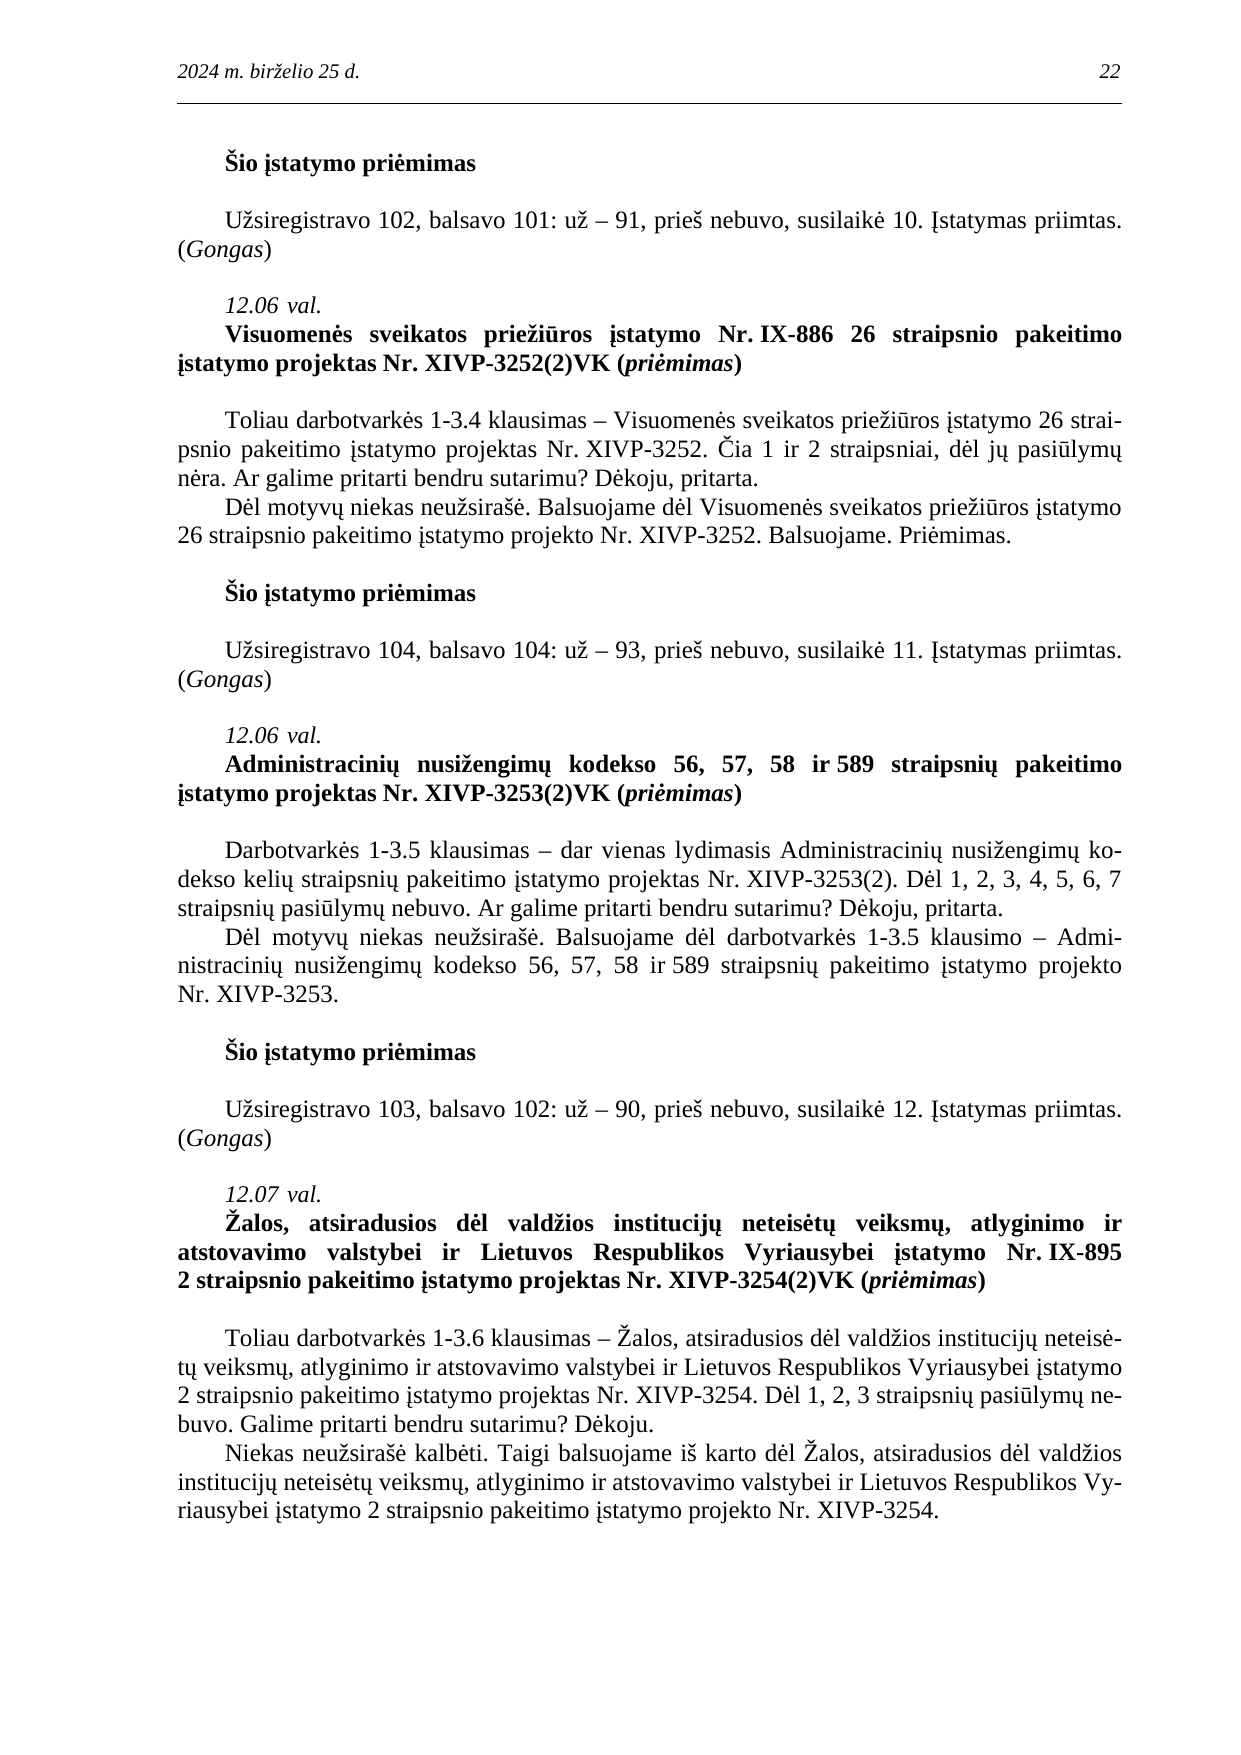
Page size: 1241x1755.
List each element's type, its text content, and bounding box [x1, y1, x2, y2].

text Už­si­re­gist­ra­vo 104, bal­sa­vo 104: už – 93, prieš ne­bu­vo, su­si­lai­kė 11. Įsta­ty­mas pri­im­tas. (Gon­gas) [177, 635, 1122, 693]
text Už­si­re­gist­ra­vo 103, bal­sa­vo 102: už – 90, prieš ne­bu­vo, su­si­lai­kė 12. Įsta­ty­mas pri­im­tas. (Gon­gas) [177, 1094, 1122, 1152]
text Už­si­re­gist­ra­vo 102, bal­sa­vo 101: už – 91, prieš ne­bu­vo, su­si­lai­kė 10. Įsta­ty­mas pri­im­tas. (Gon­gas) [177, 205, 1122, 263]
text To­liau dar­bo­tvarkės 1-3.4 klau­si­mas – Vi­suo­me­nės svei­ka­tos prie­žiū­ros įsta­ty­mo 26 strai­ps­nio pa­kei­ti­mo įsta­ty­mo pro­jek­tas Nr. XIVP-3252. Čia 1 ir 2 straips­niai, dėl jų pa­siū­ly­mų nė­ra. Ar ga­li­me pri­tar­ti ben­dru su­ta­ri­mu? Dė­ko­ju, pri­tar­ta. [177, 405, 1122, 492]
text Šio įsta­ty­mo pri­ėmi­mas [177, 1037, 1122, 1065]
text Dėl mo­ty­vų nie­kas ne­už­si­ra­šė. Bal­suo­ja­me dėl Vi­suo­me­nės svei­ka­tos prie­žiū­ros įsta­ty­mo 26 straips­nio pa­kei­ti­mo įsta­ty­mo pro­jek­to Nr. XIVP-3252. Bal­suo­ja­me. Pri­ėmi­mas. [177, 492, 1122, 549]
text Ad­mi­nist­ra­ci­nių nu­si­žen­gi­mų ko­dek­so 56, 57, 58 ir 589 straips­nių pa­kei­ti­mo įstatymo pro­jek­tas Nr. XIVP-3253(2)VK (pri­ėmi­mas) [177, 749, 1122, 807]
text Dar­bo­tvarkės 1-3.5 klau­si­mas – dar vie­nas ly­di­ma­sis Ad­mi­nist­ra­ci­nių nu­si­žen­gi­mų ko­dek­so ke­lių straips­nių pa­kei­ti­mo įsta­ty­mo pro­jek­tas Nr. XIVP-3253(2). Dėl 1, 2, 3, 4, 5, 6, 7 straips­nių pa­siū­ly­mų ne­bu­vo. Ar ga­li­me pri­tar­ti ben­dru su­ta­ri­mu? Dė­ko­ju, pri­tar­ta. [177, 835, 1122, 922]
text Nie­kas ne­už­si­ra­šė kal­bė­ti. Tai­gi bal­suo­ja­me iš kar­to dėl Ža­los, at­si­ra­du­sios dėl val­džios ins­ti­tu­ci­jų ne­tei­sė­tų veiks­mų, at­ly­gi­ni­mo ir at­sto­va­vi­mo vals­ty­bei ir Lie­tu­vos Res­pub­li­kos Vy­riau­sy­bei įsta­ty­mo 2 straips­nio pa­kei­ti­mo įsta­ty­mo pro­jek­to Nr. XIVP-3254. [177, 1438, 1122, 1524]
text 12.07 val. [224, 1180, 1122, 1208]
text Šio įsta­ty­mo pri­ėmi­mas [177, 578, 1122, 607]
text Dėl mo­ty­vų nie­kas ne­už­si­ra­šė. Bal­suo­ja­me dėl dar­bo­tvarkės 1-3.5 klau­si­mo – Ad­mi­nistra­ci­nių nu­si­žen­gi­mų ko­dek­so 56, 57, 58 ir 589 straips­nių pa­kei­ti­mo įsta­ty­mo pro­jek­to Nr. XIVP-3253. [177, 922, 1122, 1008]
text Šio įsta­ty­mo pri­ėmi­mas [177, 148, 1122, 176]
text 12.06 val. [224, 291, 1122, 319]
text To­liau dar­bo­tvarkės 1-3.6 klau­si­mas – Ža­los, at­si­ra­du­sios dėl val­džios ins­ti­tu­ci­jų ne­tei­sė­tų veiks­mų, at­ly­gi­ni­mo ir at­sto­va­vi­mo vals­ty­bei ir Lie­tu­vos Res­pub­li­kos Vy­riau­sy­bei įsta­ty­mo 2 straips­nio pa­kei­ti­mo įsta­ty­mo pro­jek­tas Nr. XIVP-3254. Dėl 1, 2, 3 straips­nių pa­siū­ly­mų ne­bu­vo. Ga­li­me pri­tar­ti ben­dru su­ta­ri­mu? Dė­ko­ju. [177, 1323, 1122, 1438]
text Vi­suo­me­nės svei­ka­tos prie­žiū­ros įsta­ty­mo Nr. IX-886 26 straips­nio pa­kei­ti­mo įstatymo pro­jek­tas Nr. XIVP-3252(2)VK (pri­ėmi­mas) [177, 319, 1122, 377]
text 12.06 val. [224, 722, 1122, 749]
text Ža­los, at­si­ra­du­sios dėl val­džios ins­ti­tu­ci­jų ne­tei­sė­tų veiks­mų, at­ly­gi­ni­mo ir atstovavi­mo vals­ty­bei ir Lie­tu­vos Res­pub­li­kos Vy­riau­sy­bei įsta­ty­mo Nr. IX-895 2 straips­nio pakei­ti­mo įsta­ty­mo pro­jek­tas Nr. XIVP-3254(2)VK (pri­ėmi­mas) [177, 1208, 1122, 1294]
